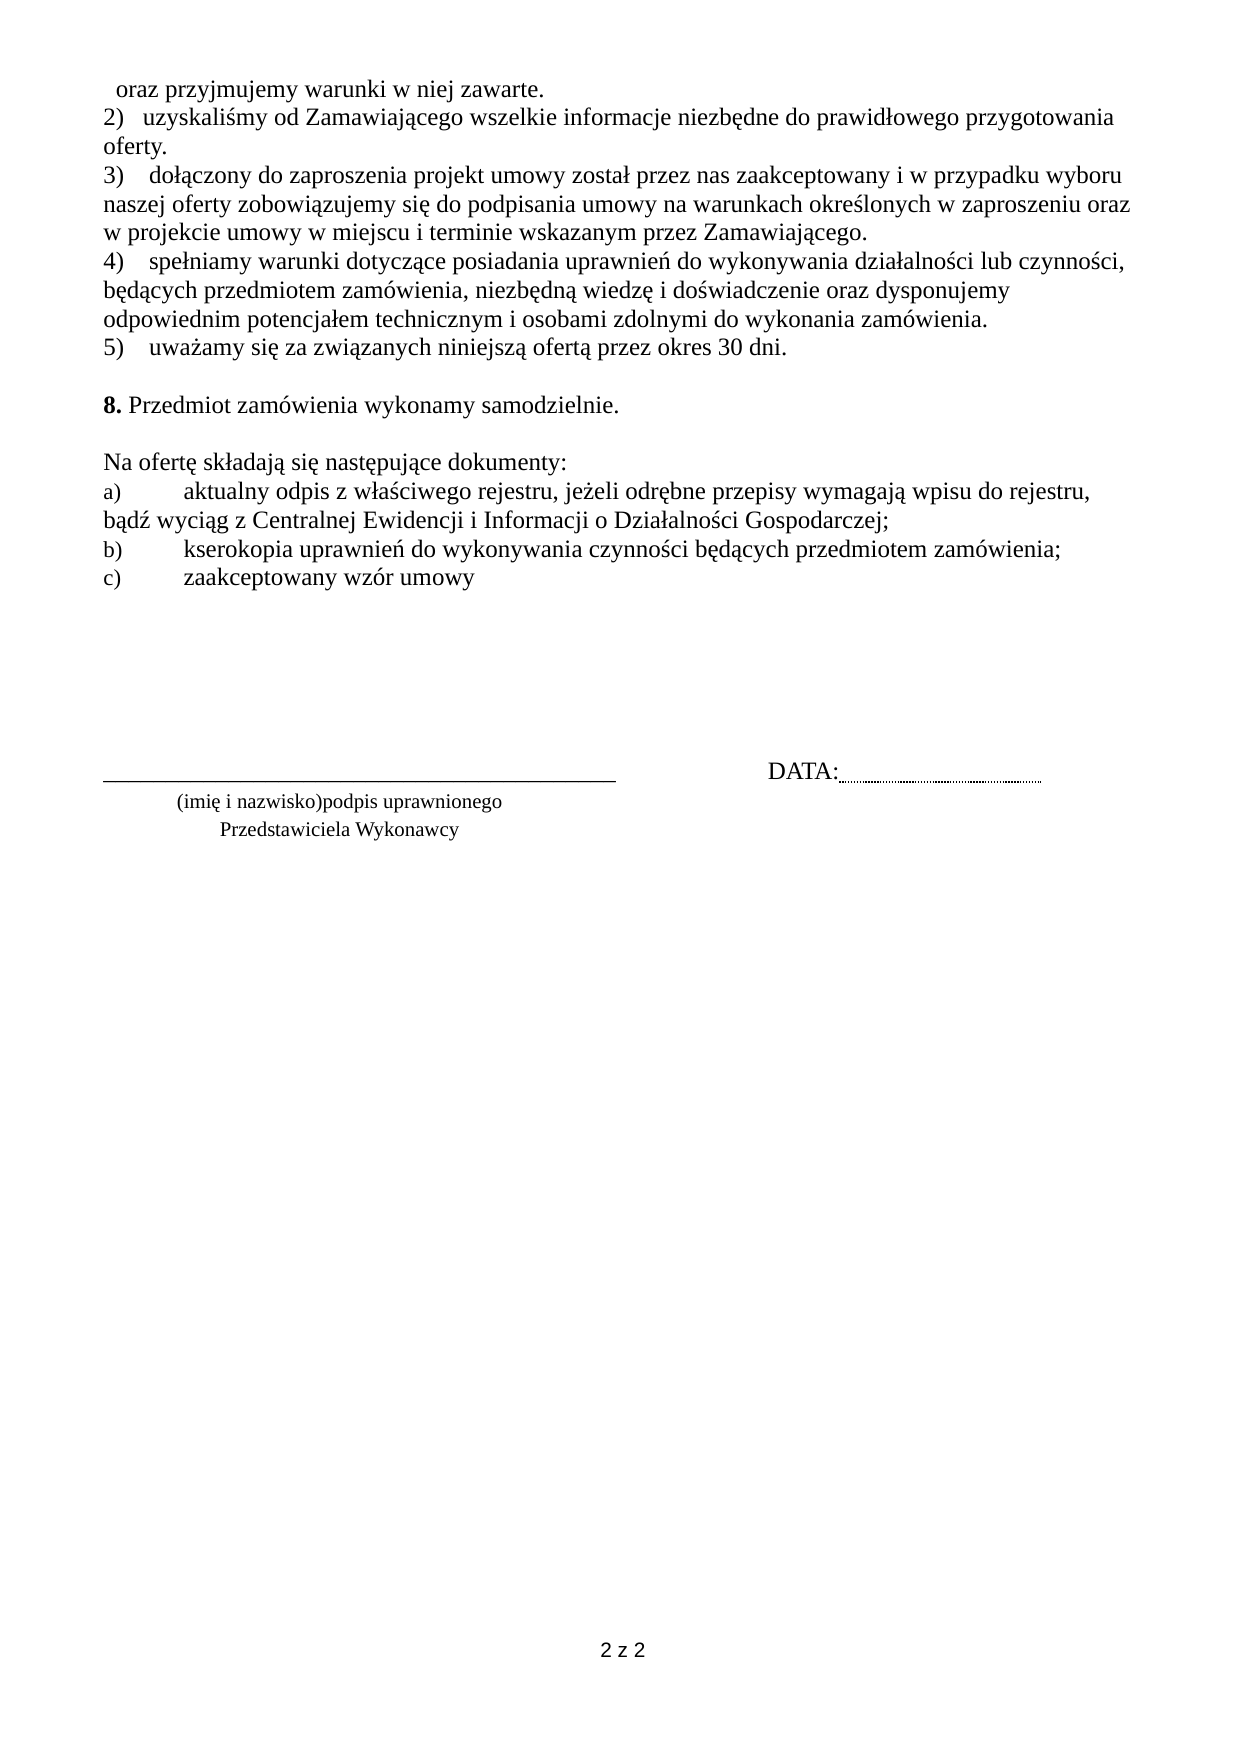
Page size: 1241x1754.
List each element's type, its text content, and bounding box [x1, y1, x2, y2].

list zaakceptowany wzór umowy [103, 562, 1142, 591]
text 3) dołączony do zaproszenia projekt umowy został przez nas zaakceptowany i w przypadku wyboru naszej oferty zobowiązujemy się do podpisania umowy na warunkach określonych w zaproszeniu oraz w projekcie umowy w miejscu i terminie wskazanym przez Zamawiającego. [103, 160, 1142, 246]
text _________________________________________ DATA: [103, 756, 1142, 785]
list kserokopia uprawnień do wykonywania czynności będących przedmiotem zamówienia; [103, 534, 1142, 562]
text 5) uważamy się za związanych niniejszą ofertą przez okres 30 dni. [103, 332, 1142, 361]
text 8. Przedmiot zamówienia wykonamy samodzielnie. [103, 390, 1142, 419]
text Przedstawiciela Wykonawcy [103, 817, 576, 841]
text 2) uzyskaliśmy od Zamawiającego wszelkie informacje niezbędne do prawidłowego przygotowania oferty. [103, 102, 1142, 160]
text 4) spełniamy warunki dotyczące posiadania uprawnień do wykonywania działalności lub czynności, będących przedmiotem zamówienia, niezbędną wiedzę i doświadczenie oraz dysponujemy odpowiednim potencjałem technicznym i osobami zdolnymi do wykonania zamówienia. [103, 246, 1142, 332]
text oraz przyjmujemy warunki w niej zawarte. [103, 74, 1142, 102]
text Na ofertę składają się następujące dokumenty: [103, 447, 1142, 476]
text (imię i nazwisko)podpis uprawnionego [103, 789, 576, 813]
list aktualny odpis z właściwego rejestru, jeżeli odrębne przepisy wymagają wpisu do rejestru, bądź wyciąg z Centralnej Ewidencji i Informacji o Działalności Gospodarczej; [103, 476, 1142, 534]
